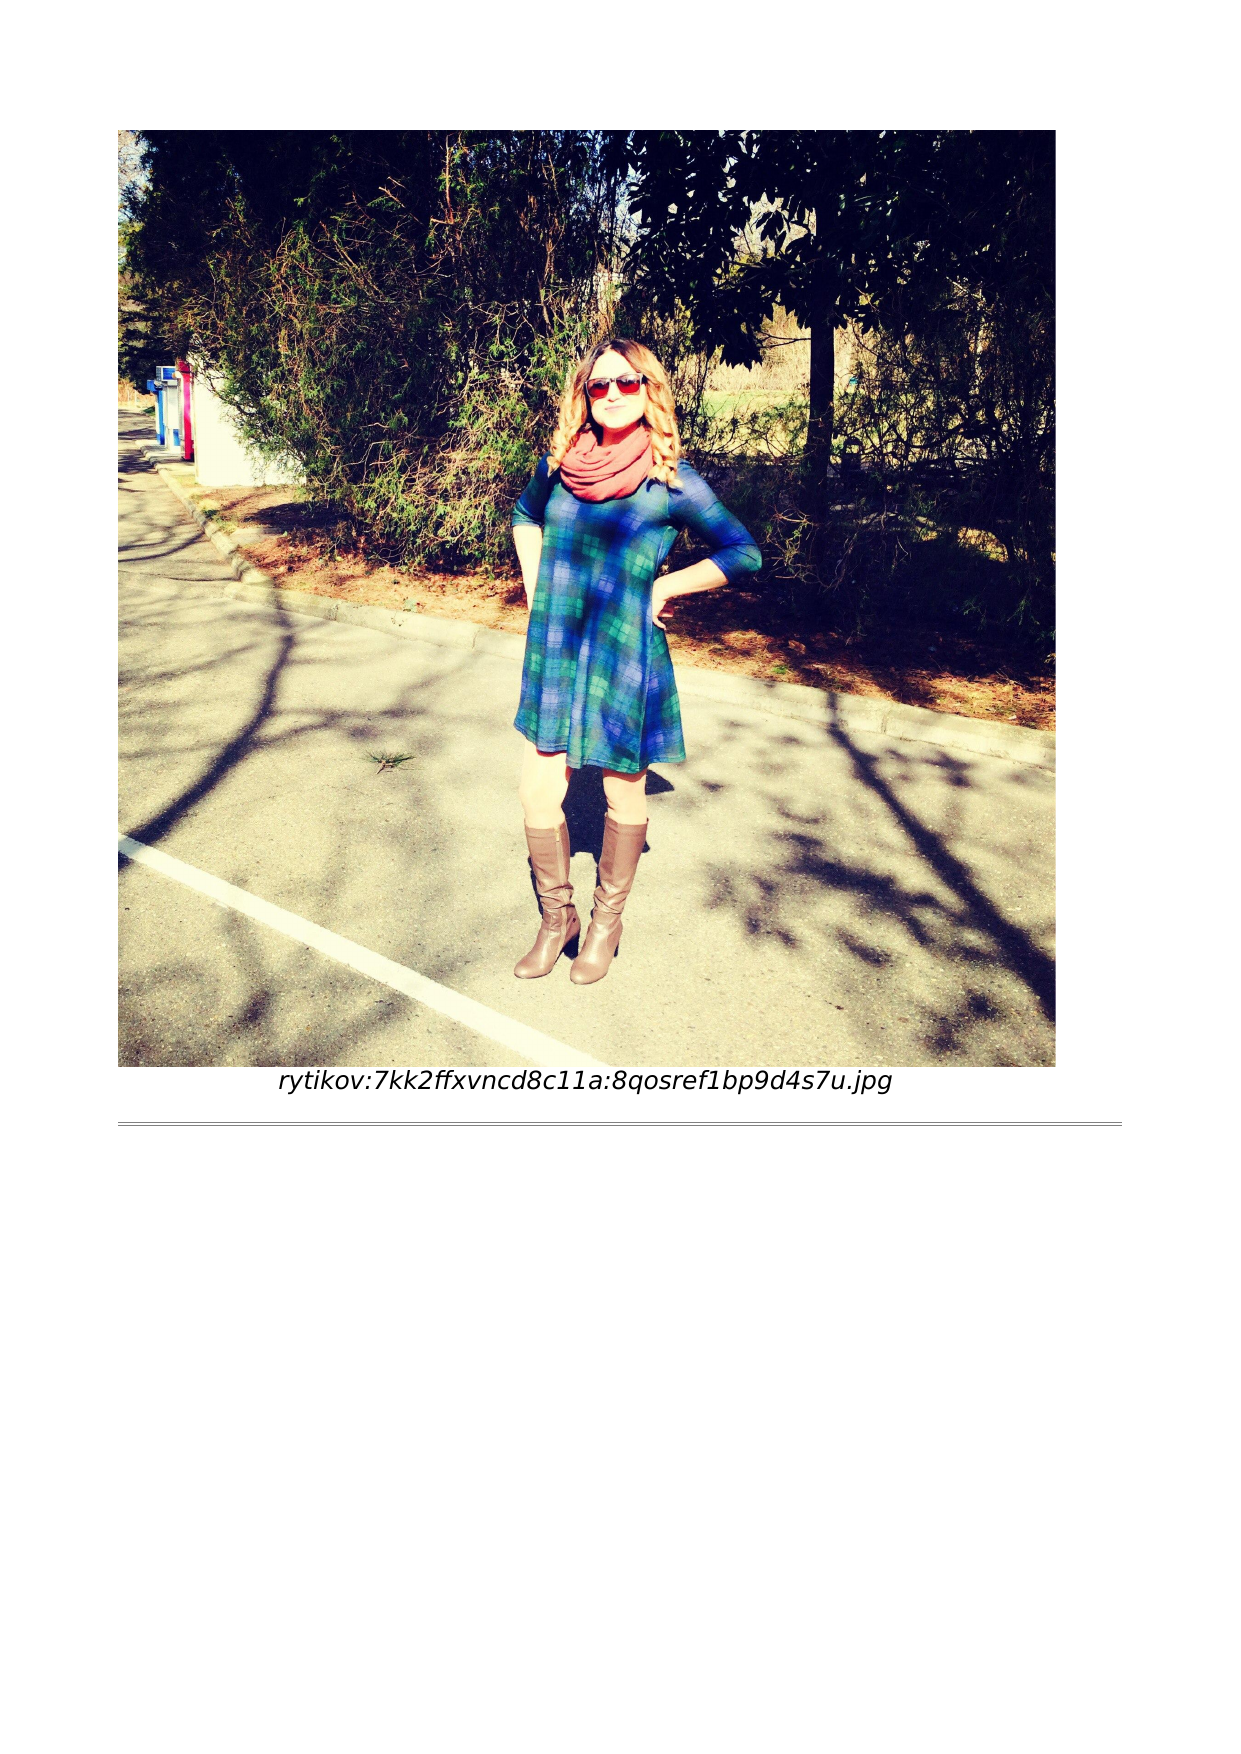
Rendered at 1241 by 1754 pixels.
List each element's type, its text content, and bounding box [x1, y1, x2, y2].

picture [118, 130, 1056, 1067]
text rytikov:7kk2ffxvncd8c11a:8qosref1bp9d4s7u.jpg [118, 1067, 1056, 1095]
